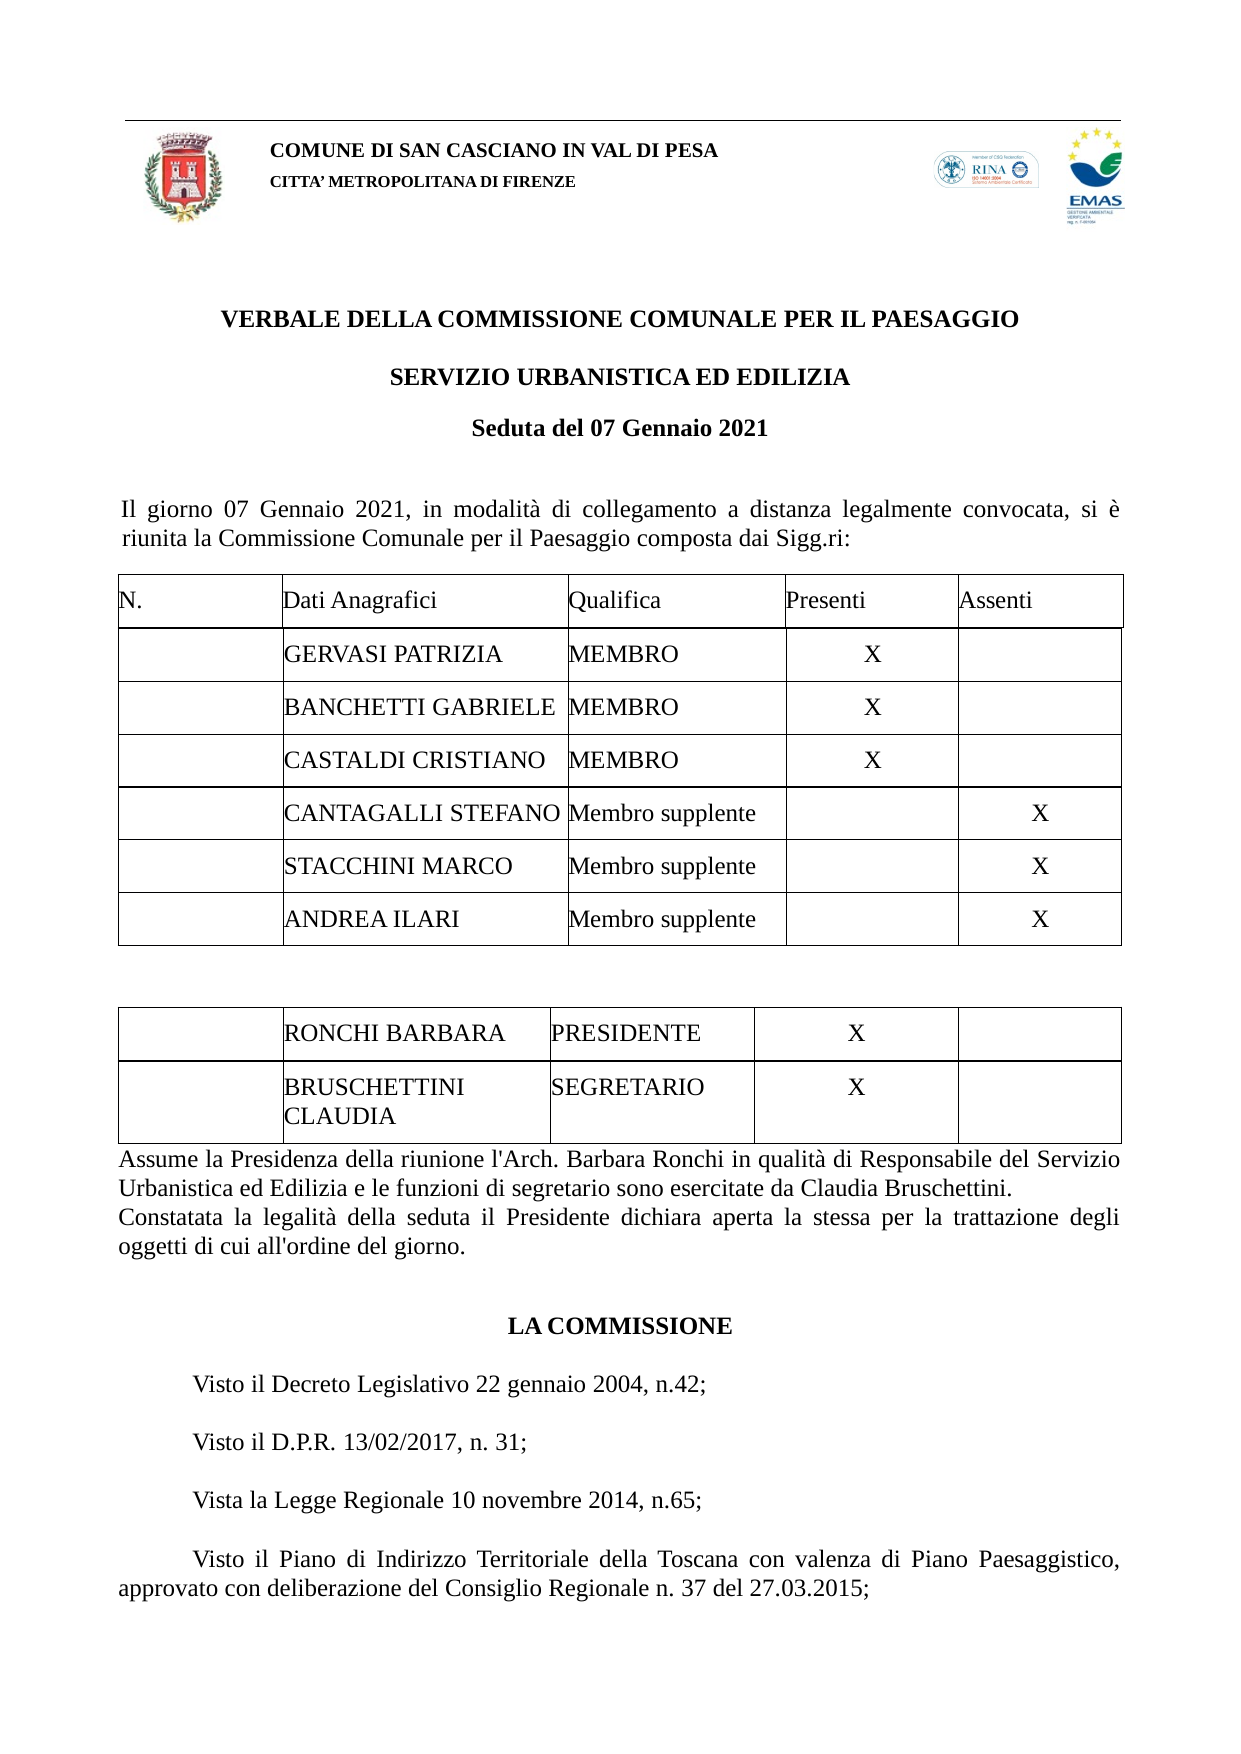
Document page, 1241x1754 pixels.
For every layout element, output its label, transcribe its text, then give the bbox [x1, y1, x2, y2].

table_header [959, 629, 1121, 681]
table_cell X [787, 682, 958, 733]
table_header SEGRETARIO [551, 1062, 754, 1142]
table_header Assenti [959, 575, 1123, 627]
table_cell MEMBRO [569, 682, 786, 733]
table_cell [787, 840, 958, 892]
table_cell [119, 840, 283, 892]
table_header X [787, 629, 958, 681]
text Vista la Legge Regionale 10 novembre 2014, n.65; [118, 1485, 1122, 1514]
table_header [959, 1062, 1121, 1142]
text SERVIZIO URBANISTICA ED EDILIZIA [118, 362, 1122, 391]
table_cell X [787, 735, 958, 786]
table_cell X [959, 893, 1121, 945]
text Visto il D.P.R. 13/02/2017, n. 31; [118, 1427, 1122, 1456]
text Constatata la legalità della seduta il Presidente dichiara aperta la stessa per la trattazione degli oggetti di cui all'ordine del giorno. [118, 1202, 1122, 1260]
table_cell [787, 893, 958, 945]
table_cell CASTALDI CRISTIANO [284, 735, 568, 786]
table_cell X [959, 840, 1121, 892]
table_cell Membro supplente [569, 840, 786, 892]
table_header [119, 629, 283, 681]
table_cell MEMBRO [569, 735, 786, 786]
table_header X [755, 1062, 958, 1142]
table_header [119, 1062, 283, 1142]
table_header [111, 128, 258, 253]
table_cell [787, 788, 958, 839]
table_cell [119, 893, 283, 945]
table_cell [119, 788, 283, 839]
table_header [959, 1008, 1121, 1059]
table_header PRESIDENTE [551, 1008, 754, 1059]
table_cell [959, 735, 1121, 786]
table_cell ANDREA ILARI [284, 893, 568, 945]
table_header Qualifica [569, 575, 785, 627]
table_cell CANTAGALLI STEFANO [284, 788, 568, 839]
text VERBALE DELLA COMMISSIONE COMUNALE PER IL PAESAGGIO [118, 304, 1122, 333]
table_header BRUSCHETTINI CLAUDIA [284, 1062, 550, 1142]
table_cell [119, 682, 283, 733]
table_cell [959, 682, 1121, 733]
table_cell STACCHINI MARCO [284, 840, 568, 892]
text Assume la Presidenza della riunione l'Arch. Barbara Ronchi in qualità di Responsabile del Servizio Urbanistica ed Edilizia e le funzioni di segretario sono esercitate da Claudia Bruschettini. [118, 1144, 1122, 1202]
text Seduta del 07 Gennaio 2021 [118, 413, 1122, 442]
table_header COMUNE DI SAN CASCIANO IN VAL DI PESA CITTA’ METROPOLITANA DI FIRENZE [258, 128, 921, 253]
table_cell Membro supplente [569, 893, 786, 945]
table_header MEMBRO [569, 629, 786, 681]
table_header Dati Anagrafici [283, 575, 568, 627]
table_cell BANCHETTI GABRIELE [284, 682, 568, 733]
table_cell X [959, 788, 1121, 839]
text Visto il Decreto Legislativo 22 gennaio 2004, n.42; [118, 1369, 1122, 1398]
text Il giorno 07 Gennaio 2021, in modalità di collegamento a distanza legalmente convocata, si è riunita la Commissione Comunale per il Paesaggio composta dai Sigg.ri: [121, 493, 1122, 552]
table_header N. [119, 575, 282, 627]
table_header Presenti [786, 575, 958, 627]
table_header X [755, 1008, 958, 1059]
text Visto il Piano di Indirizzo Territoriale della Toscana con valenza di Piano Paesaggistico, approvato con deliberazione del Consiglio Regionale n. 37 del 27.03.2015; [118, 1543, 1122, 1602]
table_header [119, 1008, 283, 1059]
table_cell [119, 735, 283, 786]
table_cell Membro supplente [569, 788, 786, 839]
table_header RONCHI BARBARA [284, 1008, 550, 1059]
table_header [921, 128, 1055, 253]
table_header [1055, 128, 1163, 253]
table_header GERVASI PATRIZIA [284, 629, 568, 681]
text LA COMMISSIONE [118, 1311, 1122, 1340]
